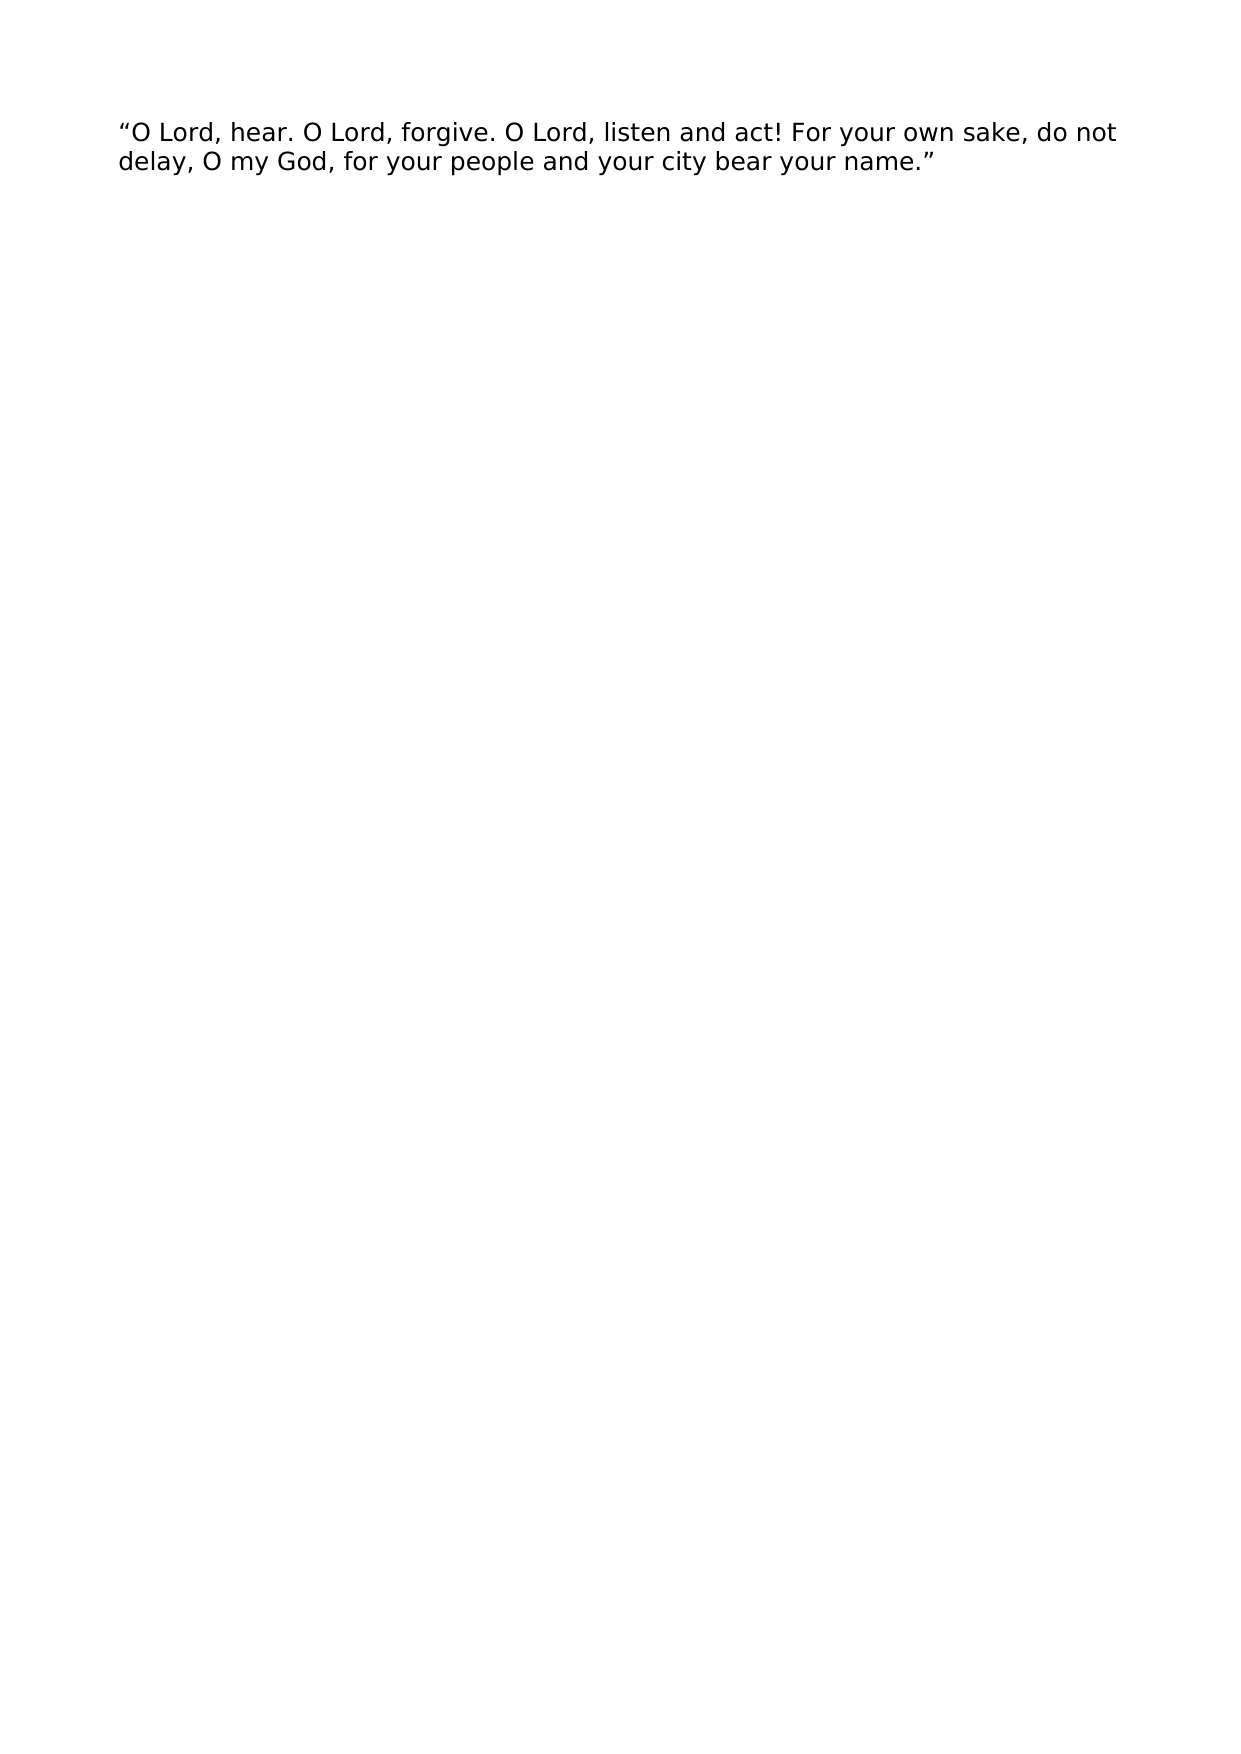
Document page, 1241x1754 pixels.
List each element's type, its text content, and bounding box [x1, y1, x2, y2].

text “O Lord, hear. O Lord, forgive. O Lord, listen and act! For your own sake, do not delay, O my God, for your people and your city bear your name.” [118, 118, 1122, 176]
